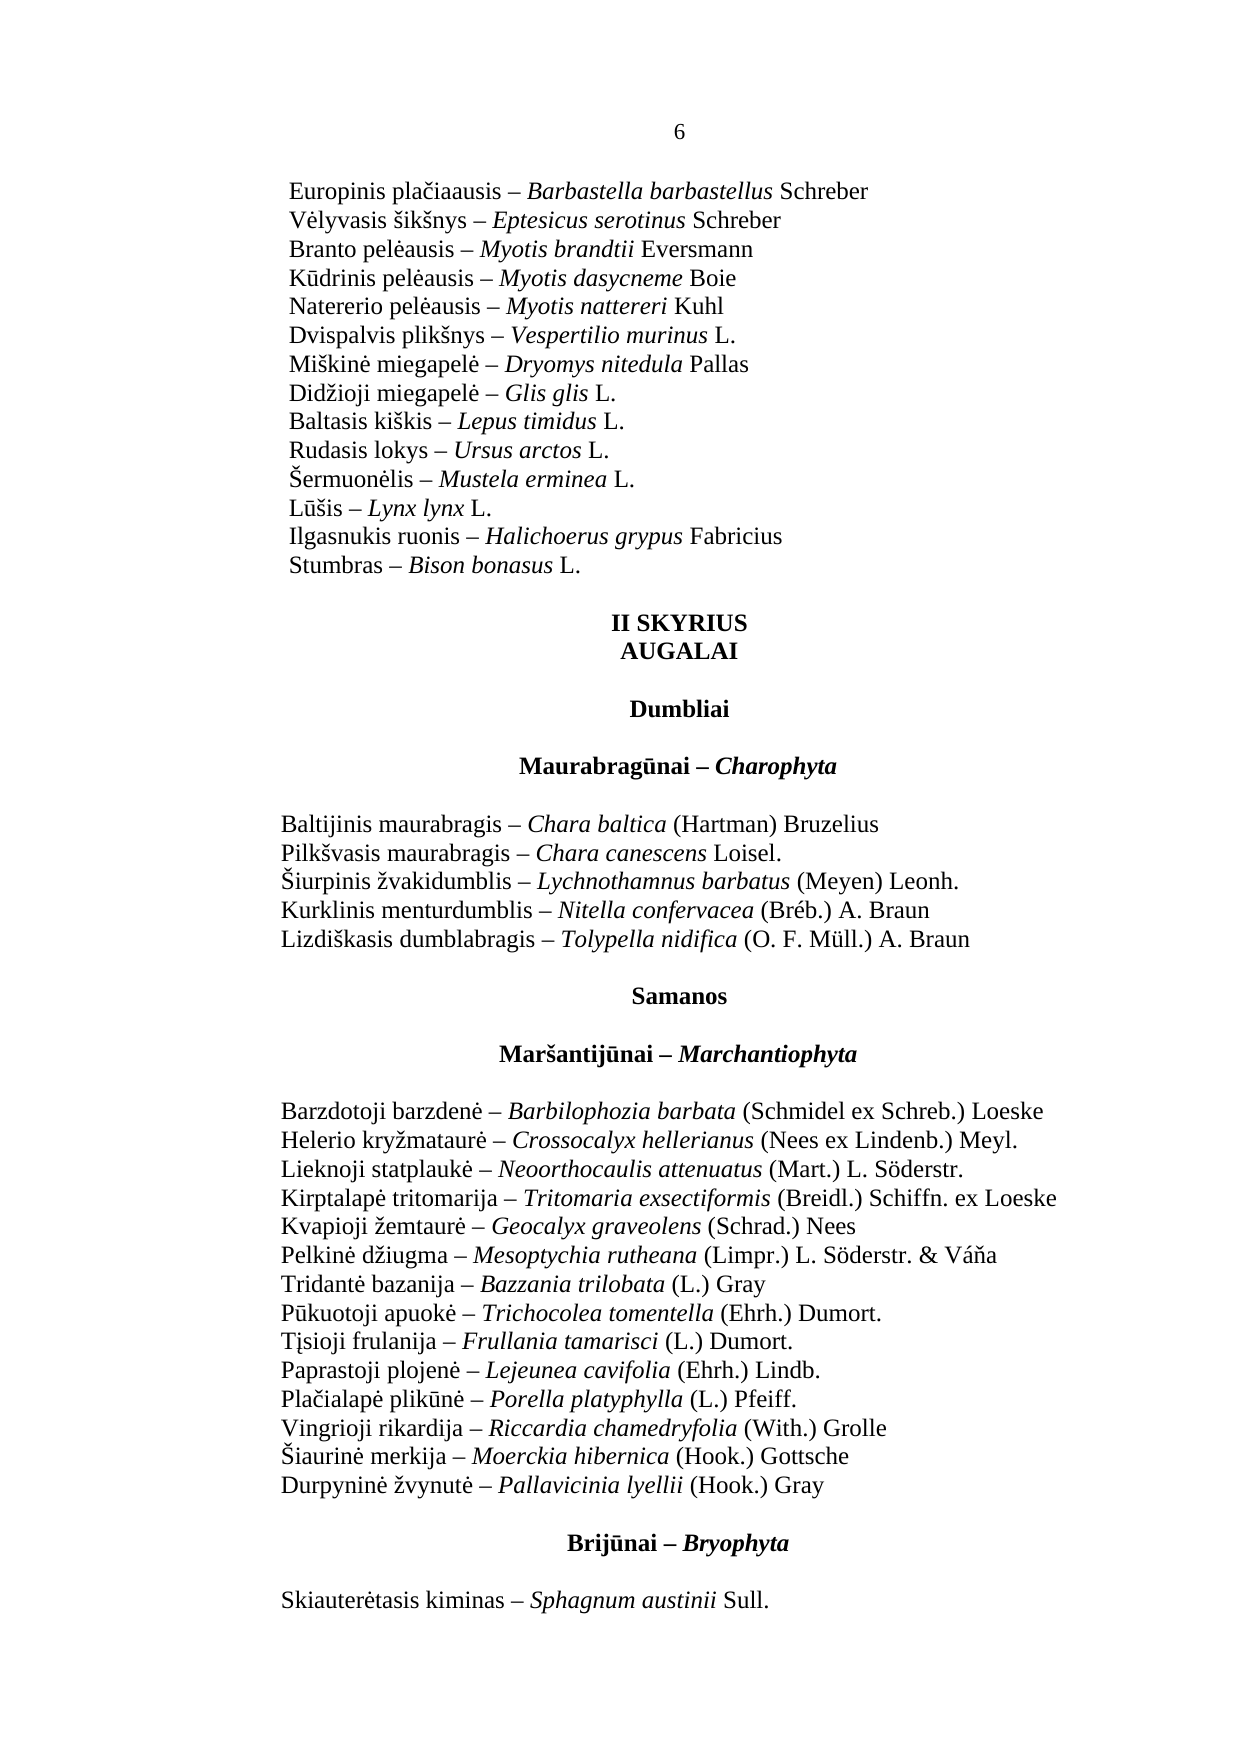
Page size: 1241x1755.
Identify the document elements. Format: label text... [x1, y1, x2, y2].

text Didžioji miegapelė – Glis glis L. [288, 378, 1181, 406]
text Šiurpinis žvakidumblis – Lychnothamnus barbatus (Meyen) Leonh. [281, 866, 1181, 895]
text Kvapioji žemtaurė – Geocalyx graveolens (Schrad.) Nees [281, 1211, 1181, 1240]
text Kūdrinis pelėausis – Myotis dasycneme Boie [288, 263, 1181, 291]
text Dumbliai [177, 694, 1181, 723]
text Durpyninė žvynutė – Pallavicinia lyellii (Hook.) Gray [281, 1470, 1181, 1499]
text Samanos [177, 981, 1181, 1010]
text Rudasis lokys – Ursus arctos L. [288, 435, 1181, 464]
text Lūšis – Lynx lynx L. [288, 493, 1181, 521]
text Pilkšvasis maurabragis – Chara canescens Loisel. [281, 838, 1181, 866]
text Ilgasnukis ruonis – Halichoerus grypus Fabricius [288, 521, 1181, 550]
text Vėlyvasis šikšnys – Eptesicus serotinus Schreber [288, 205, 1181, 234]
text Baltijinis maurabragis – Chara baltica (Hartman) Bruzelius [177, 809, 1181, 838]
text Šermuonėlis – Mustela erminea L. [288, 464, 1181, 493]
text Tįsioji frulanija – Frullania tamarisci (L.) Dumort. [281, 1326, 1181, 1355]
text Dvispalvis plikšnys – Vespertilio murinus L. [288, 320, 1181, 349]
text AUGALAI [177, 636, 1181, 665]
text Šiaurinė merkija – Moerckia hibernica (Hook.) Gottsche [281, 1441, 1181, 1470]
text Kirptalapė tritomarija – Tritomaria exsectiformis (Breidl.) Schiffn. ex Loeske [281, 1183, 1181, 1211]
text Maršantijūnai – Marchantiophyta [177, 1039, 1181, 1068]
text Branto pelėausis – Myotis brandtii Eversmann [288, 234, 1181, 263]
text Europinis plačiaausis – Barbastella barbastellus Schreber [288, 176, 1181, 205]
text Pūkuotoji apuokė – Trichocolea tomentella (Ehrh.) Dumort. [281, 1298, 1181, 1326]
text Barzdotoji barzdenė – Barbilophozia barbata (Schmidel ex Schreb.) Loeske [281, 1096, 1181, 1125]
text Helerio kryžmataurė – Crossocalyx hellerianus (Nees ex Lindenb.) Meyl. [281, 1125, 1181, 1154]
text Natererio pelėausis – Myotis nattereri Kuhl [288, 291, 1181, 320]
text Tridantė bazanija – Bazzania trilobata (L.) Gray [281, 1269, 1181, 1298]
text Lieknoji statplaukė – Neoorthocaulis attenuatus (Mart.) L. Söderstr. [281, 1154, 1181, 1183]
text Pelkinė džiugma – Mesoptychia rutheana (Limpr.) L. Söderstr. & Váňa [281, 1240, 1181, 1269]
text Vingrioji rikardija – Riccardia chamedryfolia (With.) Grolle [281, 1413, 1181, 1441]
text Maurabragūnai – Charophyta [177, 751, 1181, 780]
text Brijūnai – Bryophyta [177, 1528, 1181, 1556]
text Plačialapė plikūnė – Porella platyphylla (L.) Pfeiff. [281, 1384, 1181, 1413]
text Skiauterėtasis kiminas – Sphagnum austinii Sull. [281, 1585, 1181, 1614]
text Lizdiškasis dumblabragis – Tolypella nidifica (O. F. Müll.) A. Braun [281, 924, 1181, 953]
text II SKYRIUS [177, 608, 1181, 636]
text Kurklinis menturdumblis – Nitella confervacea (Bréb.) A. Braun [281, 895, 1181, 924]
text Paprastoji plojenė – Lejeunea cavifolia (Ehrh.) Lindb. [281, 1355, 1181, 1384]
text Miškinė miegapelė – Dryomys nitedula Pallas [288, 349, 1181, 378]
text Baltasis kiškis – Lepus timidus L. [288, 406, 1181, 435]
text Stumbras – Bison bonasus L. [288, 550, 1181, 579]
